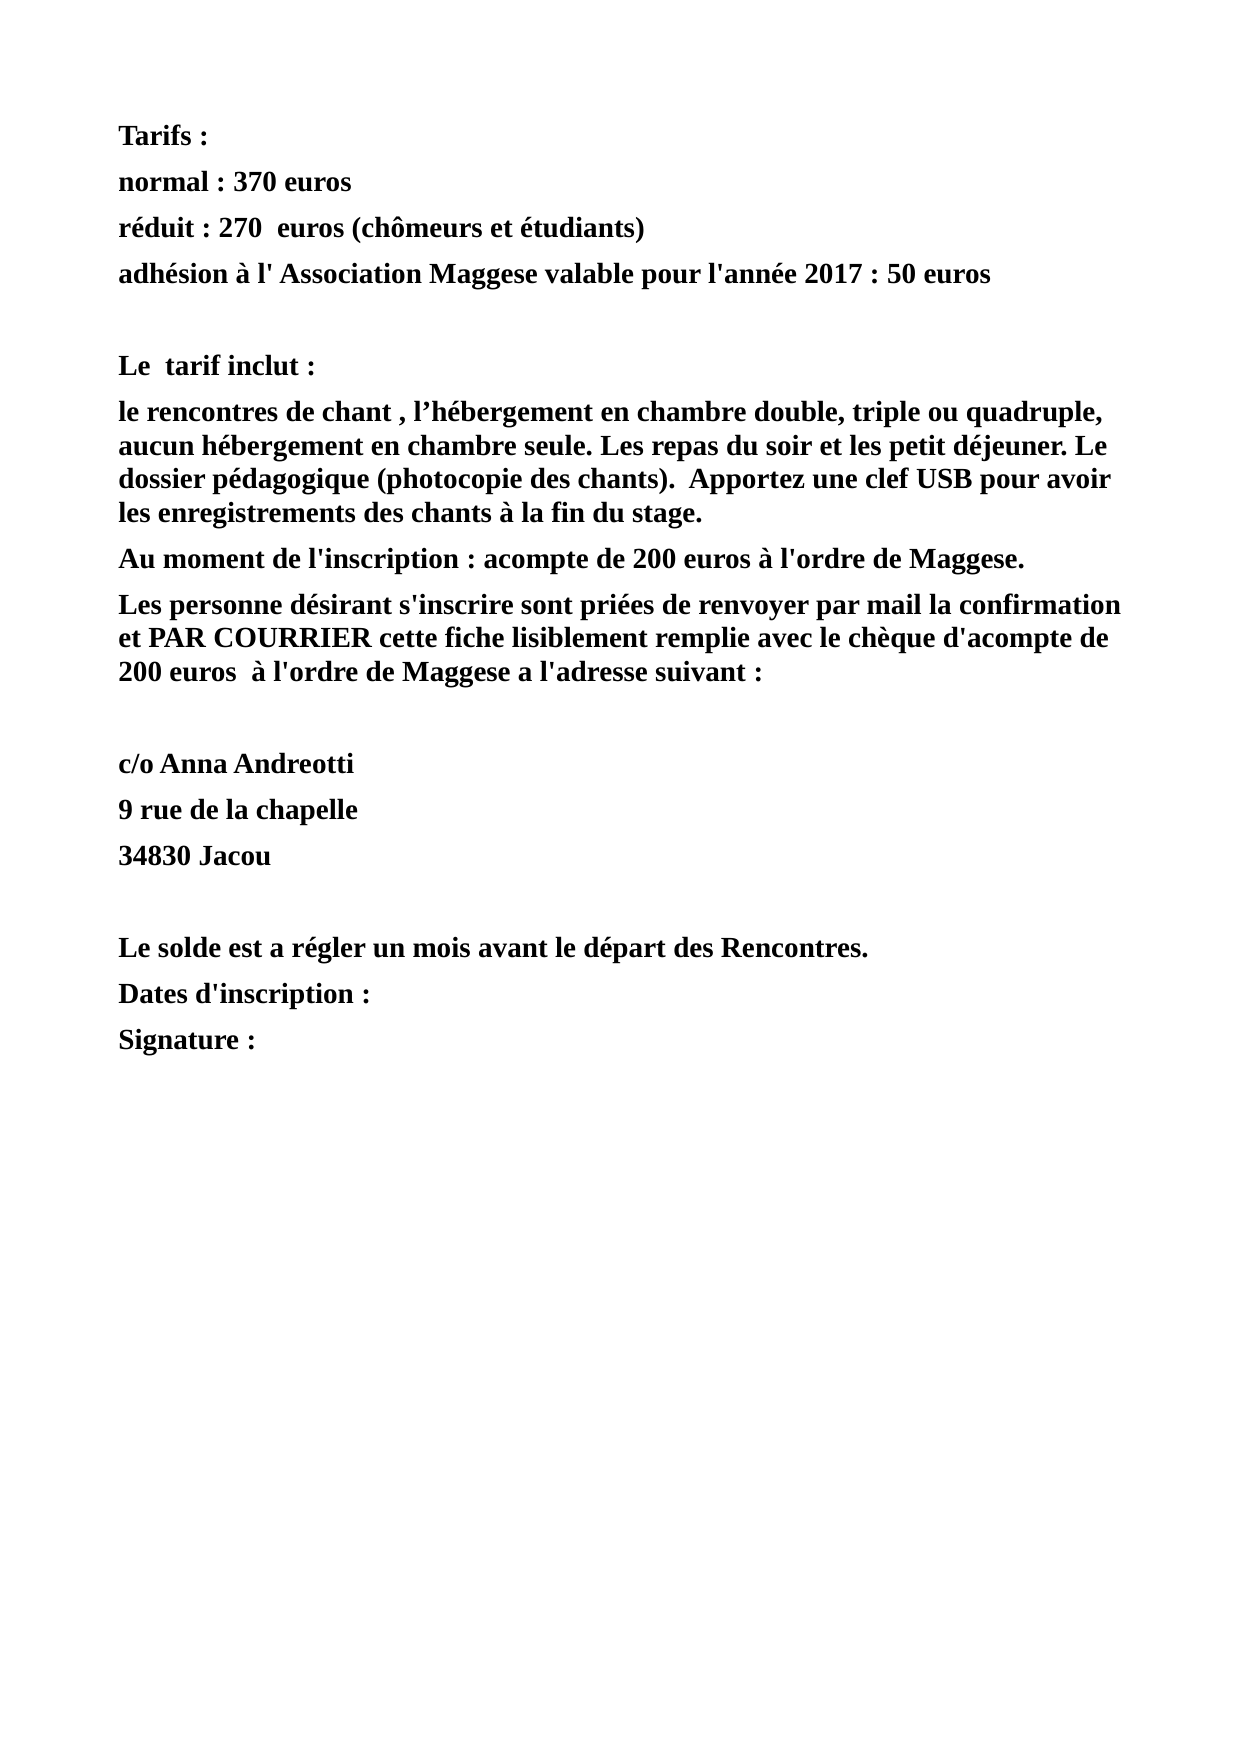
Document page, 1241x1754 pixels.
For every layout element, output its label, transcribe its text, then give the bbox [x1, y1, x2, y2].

text 34830 Jacou [118, 838, 1122, 872]
text le rencontres de chant , l’hébergement en chambre double, triple ou quadruple, aucun hébergement en chambre seule. Les repas du soir et les petit déjeuner. Le dossier pédagogique (photocopie des chants). Apportez une clef USB pour avoir les enregistrements des chants à la fin du stage. [118, 394, 1122, 528]
text Les personne désirant s'inscrire sont priées de renvoyer par mail la confirmation et PAR COURRIER cette fiche lisiblement remplie avec le chèque d'acompte de 200 euros à l'ordre de Maggese a l'adresse suivant : [118, 587, 1122, 688]
text Le tarif inclut : [118, 348, 1122, 382]
text adhésion à l' Association Maggese valable pour l'année 2017 : 50 euros [118, 256, 1122, 290]
text Signature : [118, 1022, 1122, 1056]
text réduit : 270 euros (chômeurs et étudiants) [118, 210, 1122, 244]
text c/o Anna Andreotti [118, 746, 1122, 780]
text 9 rue de la chapelle [118, 792, 1122, 826]
text Tarifs : [118, 118, 1122, 152]
text Au moment de l'inscription : acompte de 200 euros à l'ordre de Maggese. [118, 541, 1122, 574]
text Le solde est a régler un mois avant le départ des Rencontres. [118, 930, 1122, 964]
text normal : 370 euros [118, 164, 1122, 198]
text Dates d'inscription : [118, 976, 1122, 1010]
